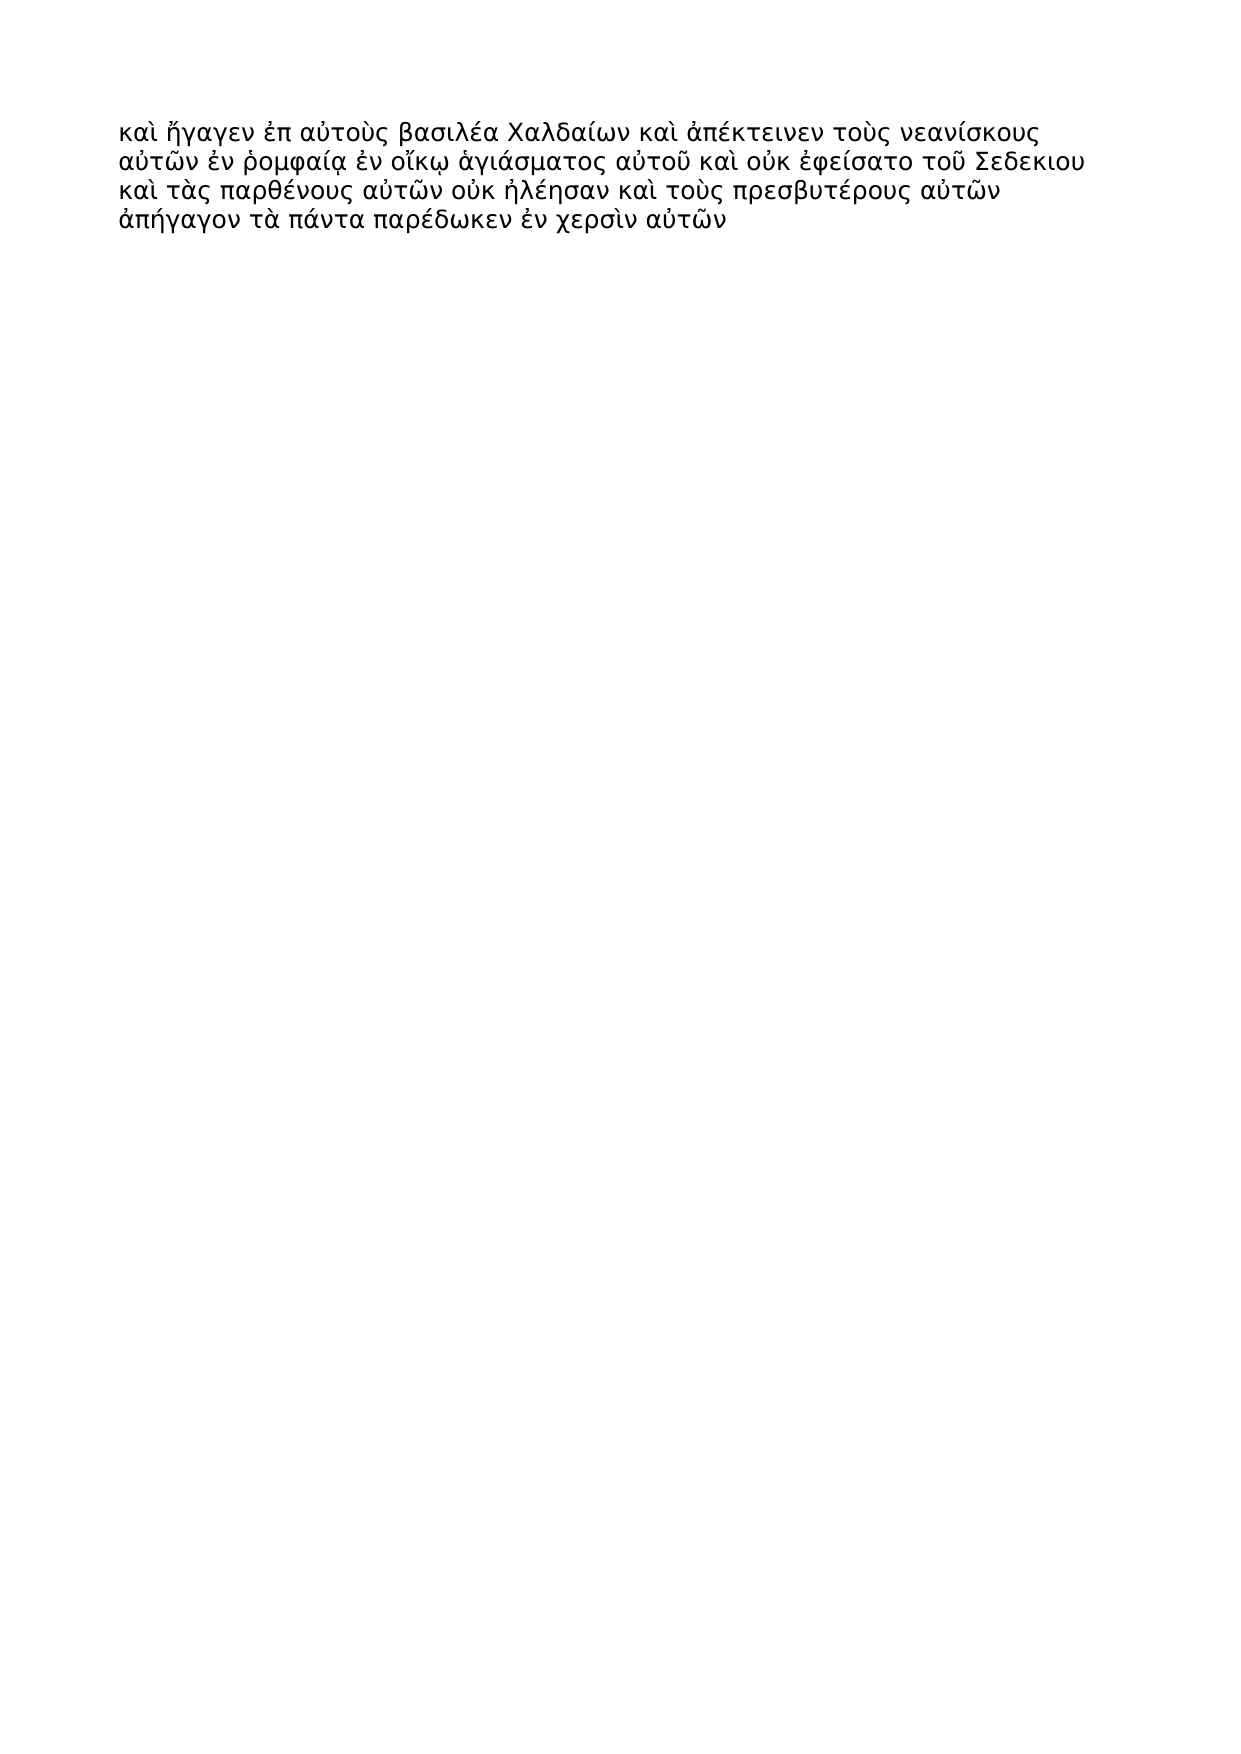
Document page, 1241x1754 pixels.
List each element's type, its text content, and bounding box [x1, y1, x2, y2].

text καὶ ἤγαγεν ἐπ αὐτοὺς βασιλέα Χαλδαίων καὶ ἀπέκτεινεν τοὺς νεανίσκους αὐτῶν ἐν ῥομφαίᾳ ἐν οἴκῳ ἁγιάσματος αὐτοῦ καὶ οὐκ ἐφείσατο τοῦ Σεδεκιου καὶ τὰς παρθένους αὐτῶν οὐκ ἠλέησαν καὶ τοὺς πρεσβυτέρους αὐτῶν ἀπήγαγον τὰ πάντα παρέδωκεν ἐν χερσὶν αὐτῶν [118, 118, 1122, 235]
